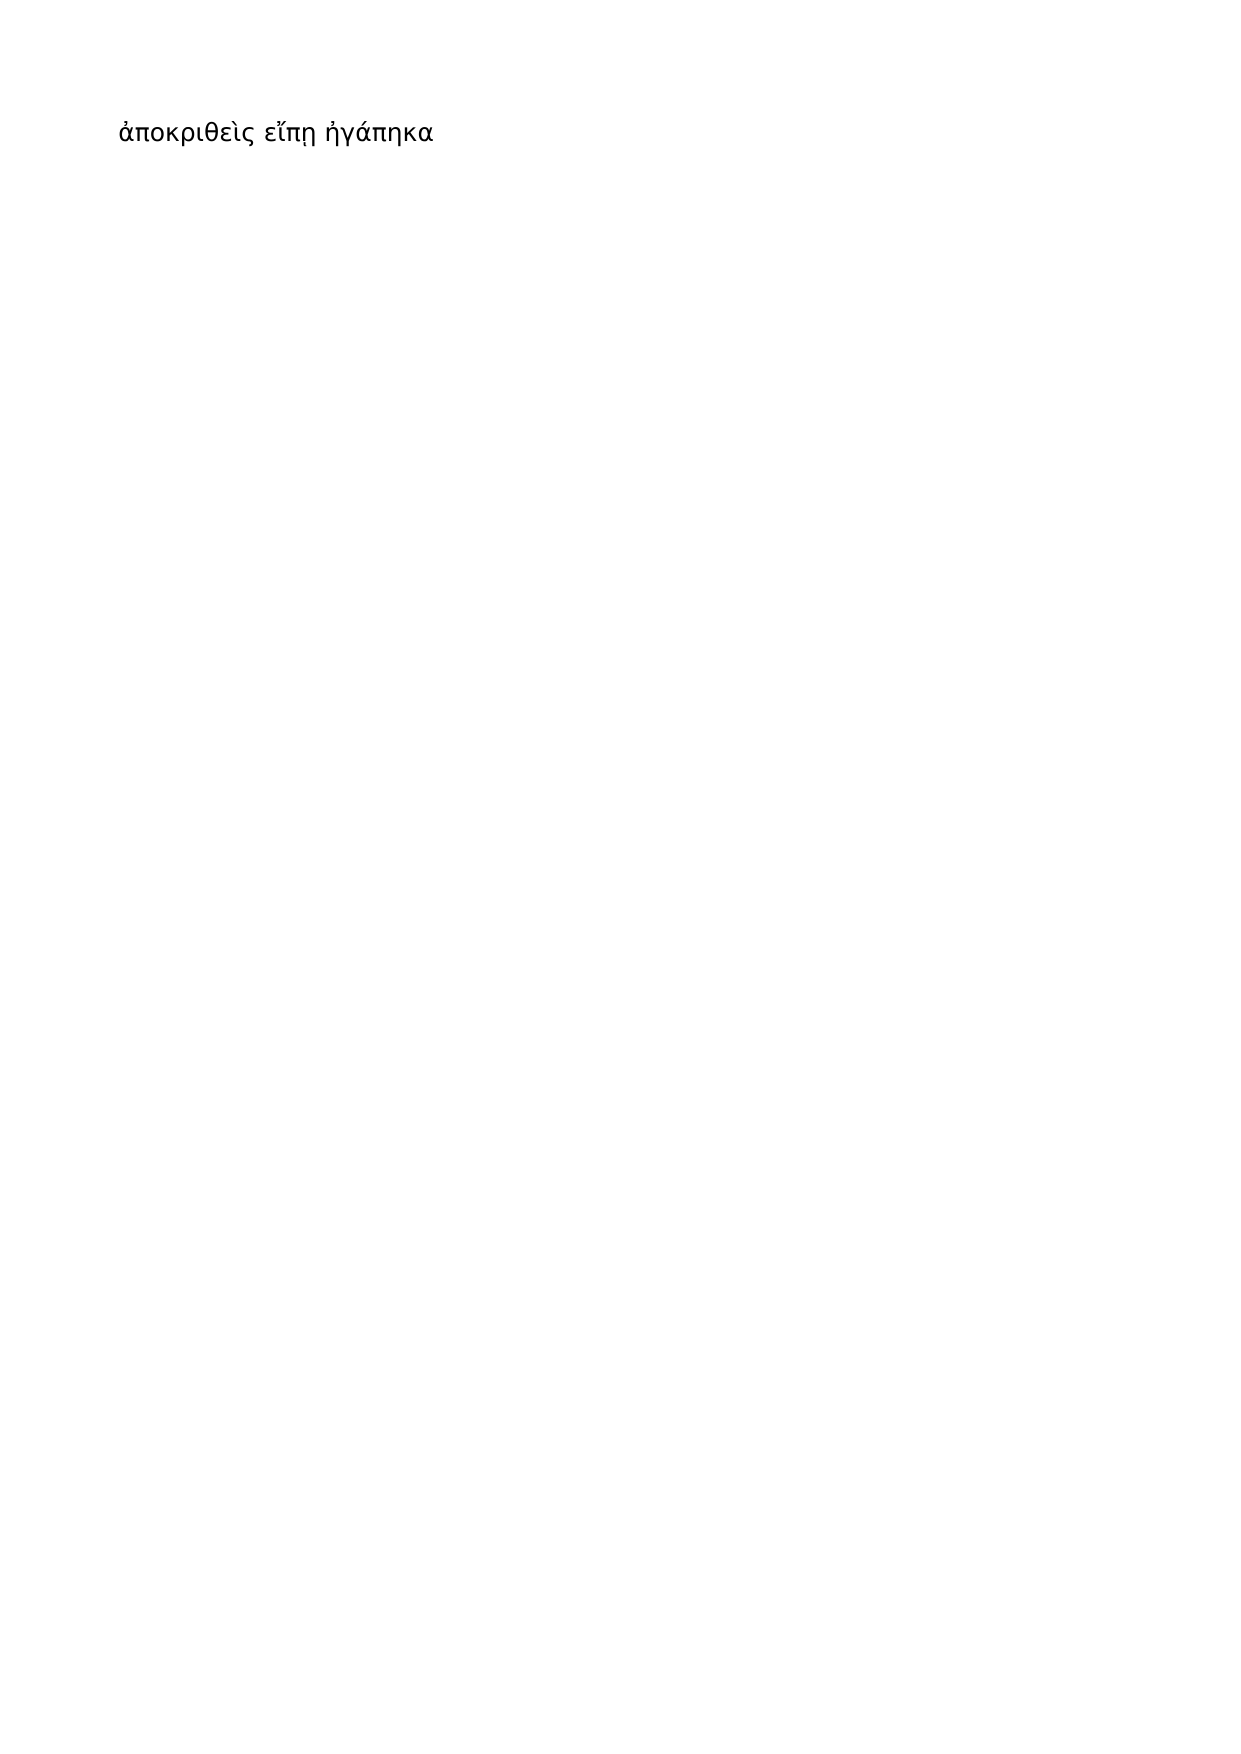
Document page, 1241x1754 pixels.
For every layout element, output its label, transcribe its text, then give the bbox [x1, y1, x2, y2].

text ἀποκριθεὶς εἴπῃ ἠγάπηκα [118, 118, 1122, 147]
